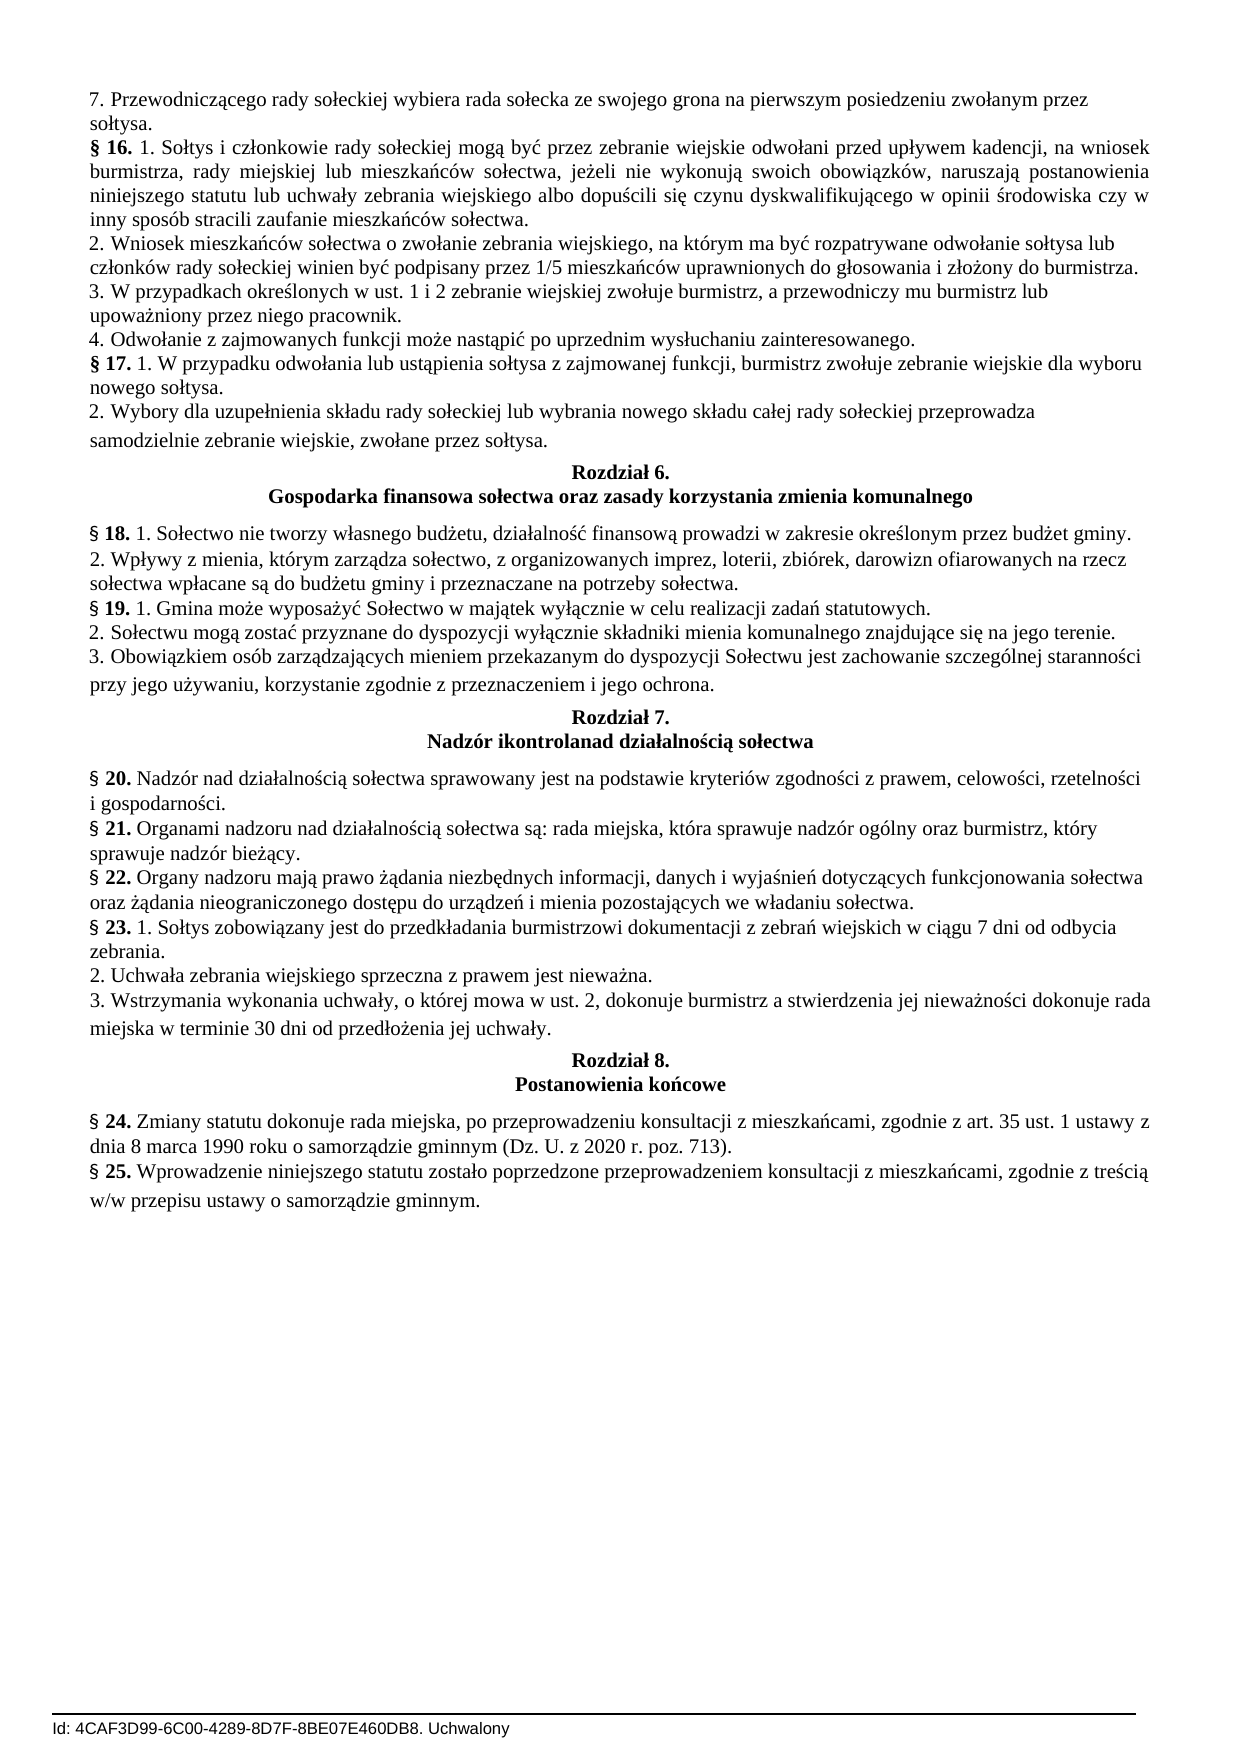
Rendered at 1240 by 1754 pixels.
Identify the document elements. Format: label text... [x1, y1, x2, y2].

list Wniosek mieszkańców sołectwa o zwołanie zebrania wiejskiego, na którym ma być rozpatrywane odwołanie sołtysa lub członków rady sołeckiej winien być podpisany przez 1/5 mieszkańców uprawnionych do głosowania i złożony do burmistrza. [89, 231, 1149, 279]
list Obowiązkiem osób zarządzających mieniem przekazanym do dyspozycji Sołectwu jest zachowanie szczególnej staranności przy jego używaniu, korzystanie zgodnie z przeznaczeniem i jego ochrona. [89, 644, 1149, 696]
list Przewodniczącego rady sołeckiej wybiera rada sołecka ze swojego grona na pierwszym posiedzeniu zwołanym przez sołtysa. [89, 87, 1149, 135]
list 21. Organami nadzoru nad działalnością sołectwa są: rada miejska, która sprawuje nadzór ogólny oraz burmistrz, który sprawuje nadzór bieżący. [89, 815, 1149, 864]
text 3. Wstrzymania wykonania uchwały, o której mowa w ust. 2, dokonuje burmistrz a stwierdzenia jej nieważności dokonuje rada miejska w terminie 30 dni od przedłożenia jej uchwały. [89, 987, 1151, 1040]
list Odwołanie z zajmowanych funkcji może nastąpić po uprzednim wysłuchaniu zainteresowanego. [89, 327, 1151, 351]
text § 17. 1. W przypadku odwołania lub ustąpienia sołtysa z zajmowanej funkcji, burmistrz zwołuje zebranie wiejskie dla wyboru nowego sołtysa. [89, 351, 1149, 399]
text Postanowienia końcowe [52, 1072, 1189, 1096]
list 23. 1. Sołtys zobowiązany jest do przedkładania burmistrzowi dokumentacji z zebrań wiejskich w ciągu 7 dni od odbycia zebrania. [89, 914, 1151, 963]
text Gospodarka finansowa sołectwa oraz zasady korzystania zmienia komunalnego [52, 484, 1189, 508]
text Nadzór ikontrolanad działalnością sołectwa [52, 729, 1189, 753]
text 2. Uchwała zebrania wiejskiego sprzeczna z prawem jest nieważna. [89, 963, 1151, 987]
list 20. Nadzór nad działalnością sołectwa sprawowany jest na podstawie kryteriów zgodności z prawem, celowości, rzetelności i gospodarności. [89, 765, 1151, 815]
list 19. 1. Gmina może wyposażyć Sołectwo w majątek wyłącznie w celu realizacji zadań statutowych. [89, 595, 1151, 620]
list 18. 1. Sołectwo nie tworzy własnego budżetu, działalność finansową prowadzi w zakresie określonym przez budżet gminy. [89, 521, 1151, 546]
list W przypadkach określonych w ust. 1 i 2 zebranie wiejskiej zwołuje burmistrz, a przewodniczy mu burmistrz lub upoważniony przez niego pracownik. [89, 279, 1151, 327]
text Id: 4CAF3D99-6C00-4289-8D7F-8BE07E460DB8. Uchwalony [52, 1719, 1151, 1738]
text Rozdział 6. [52, 460, 1189, 484]
list 22. Organy nadzoru mają prawo żądania niezbędnych informacji, danych i wyjaśnień dotyczących funkcjonowania sołectwa oraz żądania nieograniczonego dostępu do urządzeń i mienia pozostających we władaniu sołectwa. [89, 864, 1151, 914]
text § 16. 1. Sołtys i członkowie rady sołeckiej mogą być przez zebranie wiejskie odwołani przed upływem kadencji, na wniosek burmistrza, rady miejskiej lub mieszkańców sołectwa, jeżeli nie wykonują swoich obowiązków, naruszają postanowienia niniejszego statutu lub uchwały zebrania wiejskiego albo dopuścili się czynu dyskwalifikującego w opinii środowiska czy w inny sposób stracili zaufanie mieszkańców sołectwa. [89, 135, 1151, 231]
list Wybory dla uzupełnienia składu rady sołeckiej lub wybrania nowego składu całej rady sołeckiej przeprowadza samodzielnie zebranie wiejskie, zwołane przez sołtysa. [89, 399, 1149, 452]
list 24. Zmiany statutu dokonuje rada miejska, po przeprowadzeniu konsultacji z mieszkańcami, zgodnie z art. 35 ust. 1 ustawy z dnia 8 marca 1990 roku o samorządzie gminnym (Dz. U. z 2020 r. poz. 713). [89, 1109, 1151, 1158]
text Rozdział 8. [52, 1048, 1189, 1072]
list 25. Wprowadzenie niniejszego statutu zostało poprzedzone przeprowadzeniem konsultacji z mieszkańcami, zgodnie z treścią w/w przepisu ustawy o samorządzie gminnym. [89, 1158, 1151, 1212]
text Rozdział 7. [52, 704, 1189, 729]
list Sołectwu mogą zostać przyznane do dyspozycji wyłącznie składniki mienia komunalnego znajdujące się na jego terenie. [89, 620, 1151, 644]
text 2. Wpływy z mienia, którym zarządza sołectwo, z organizowanych imprez, loterii, zbiórek, darowizn ofiarowanych na rzecz sołectwa wpłacane są do budżetu gminy i przeznaczane na potrzeby sołectwa. [89, 547, 1149, 595]
